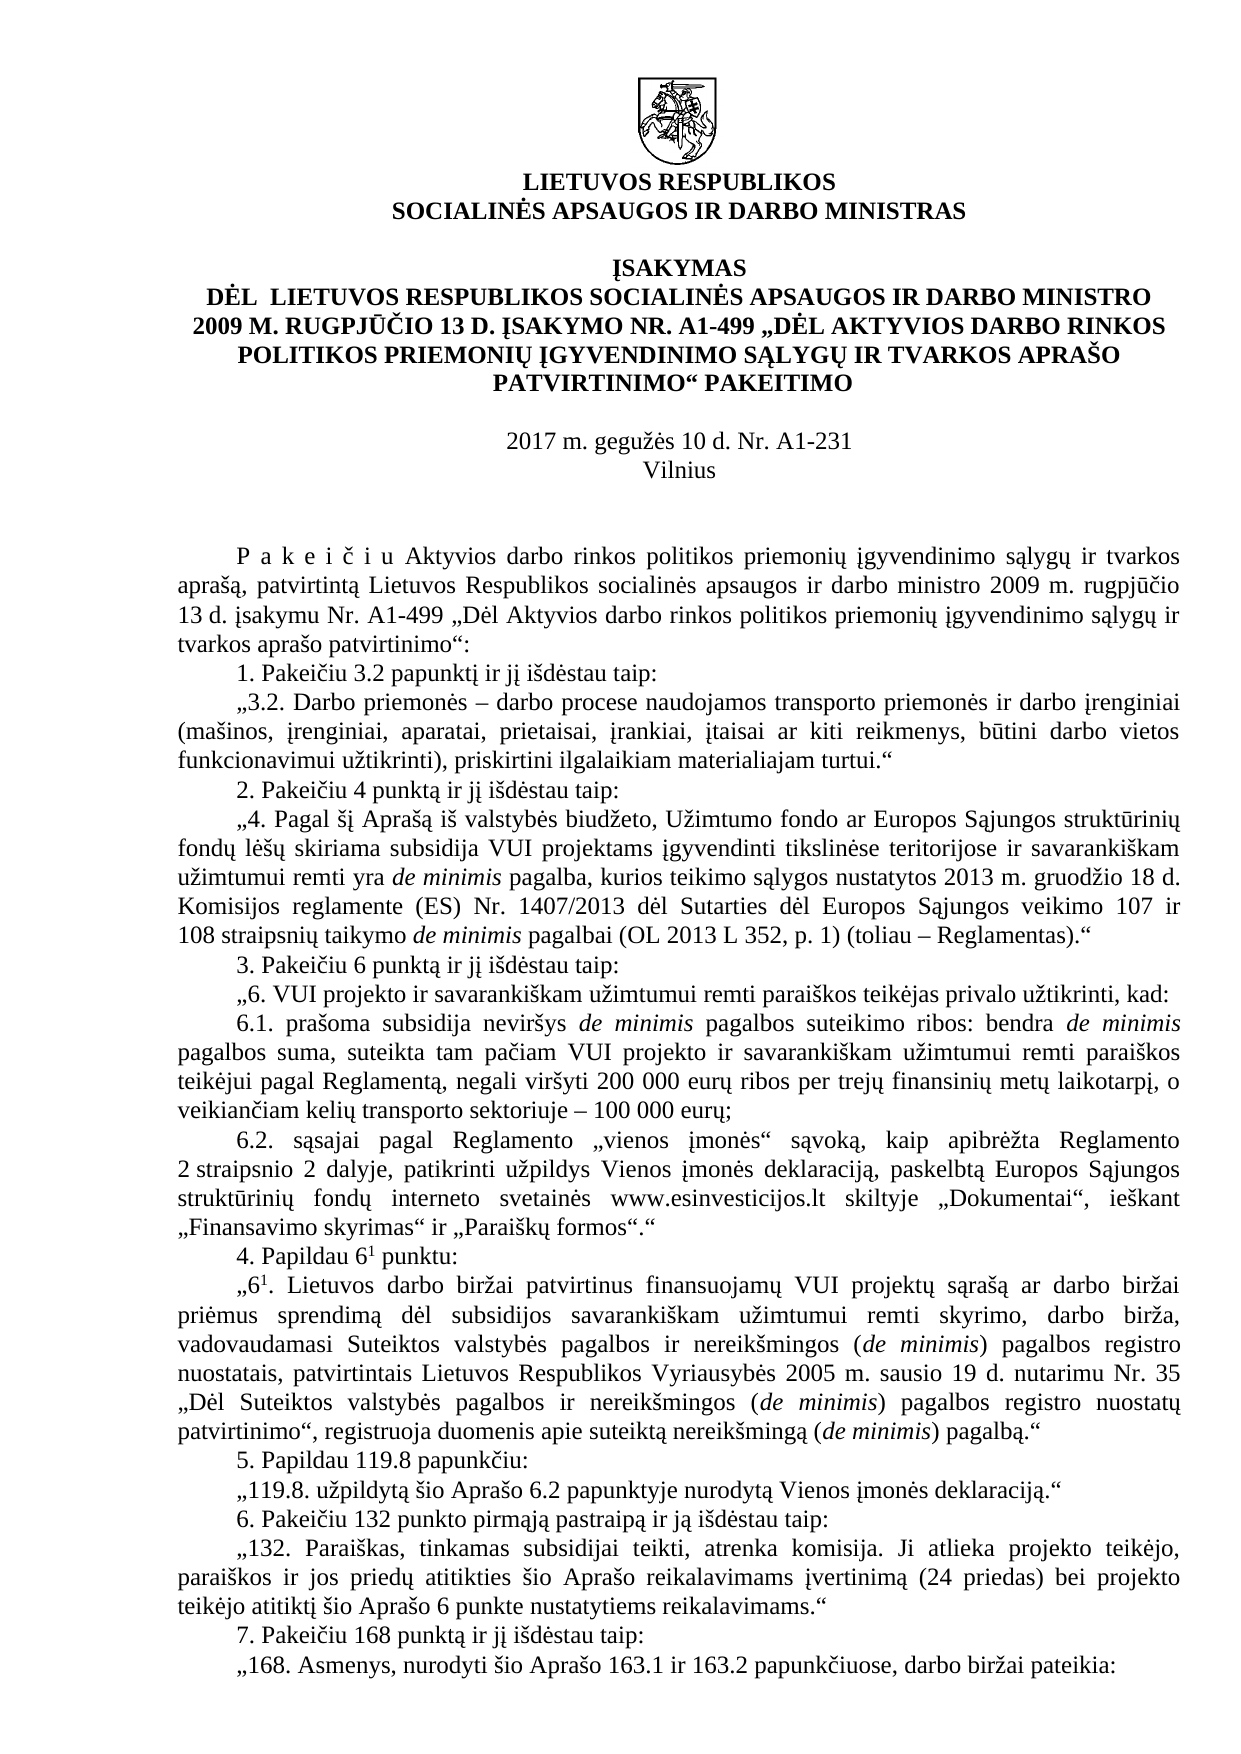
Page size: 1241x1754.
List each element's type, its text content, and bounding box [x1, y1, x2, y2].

text 3. Pakeičiu 6 punktą ir jį išdėstau taip: [177, 949, 1181, 978]
text 5. Papildau 119.8 papunkčiu: [177, 1445, 1181, 1474]
text „61. Lietuvos darbo biržai patvirtinus finansuojamų VUI projektų sąrašą ar darbo biržai priėmus sprendimą dėl subsidijos savarankiškam užimtumui remti skyrimo, darbo birža, vadovaudamasi Suteiktos valstybės pagalbos ir nereikšmingos (de minimis) pagalbos registro nuostatais, patvirtintais Lietuvos Respublikos Vyriausybės 2005 m. sausio 19 d. nutarimu Nr. 35 „Dėl Suteiktos valstybės pagalbos ir nereikšmingos (de minimis) pagalbos registro nuostatų patvirtinimo“, registruoja duomenis apie suteiktą nereikšmingą (de minimis) pagalbą.“ [177, 1270, 1181, 1445]
text LIETUVOS RESPUBLIKOS [177, 167, 1181, 196]
text 1. Pakeičiu 3.2 papunktį ir jį išdėstau taip: [177, 658, 1181, 687]
text 2. Pakeičiu 4 punktą ir jį išdėstau taip: [177, 774, 1181, 803]
text „4. Pagal šį Aprašą iš valstybės biudžeto, Užimtumo fondo ar Europos Sąjungos struktūrinių fondų lėšų skiriama subsidija VUI projektams įgyvendinti tikslinėse teritorijose ir savarankiškam užimtumui remti yra de minimis pagalba, kurios teikimo sąlygos nustatytos 2013 m. gruodžio 18 d. Komisijos reglamente (ES) Nr. 1407/2013 dėl Sutarties dėl Europos Sąjungos veikimo 107 ir 108 straipsnių taikymo de minimis pagalbai (OL 2013 L 352, p. 1) (toliau – Reglamentas).“ [177, 803, 1181, 949]
text „3.2. Darbo priemonės – darbo procese naudojamos transporto priemonės ir darbo įrenginiai (mašinos, įrenginiai, aparatai, prietaisai, įrankiai, įtaisai ar kiti reikmenys, būtini darbo vietos funkcionavimui užtikrinti), priskirtini ilgalaikiam materialiajam turtui.“ [177, 687, 1181, 774]
text ĮSAKYMAS [177, 253, 1181, 282]
text Vilnius [177, 455, 1181, 483]
text 6.1. prašoma subsidija neviršys de minimis pagalbos suteikimo ribos: bendra de minimis pagalbos suma, suteikta tam pačiam VUI projekto ir savarankiškam užimtumui remti paraiškos teikėjui pagal Reglamentą, negali viršyti 200 000 eurų ribos per trejų finansinių metų laikotarpį, o veikiančiam kelių transporto sektoriuje – 100 000 eurų; [177, 1008, 1181, 1124]
text 2017 m. gegužės 10 d. Nr. A1-231 [177, 426, 1181, 455]
text 7. Pakeičiu 168 punktą ir jį išdėstau taip: [177, 1620, 1181, 1649]
text „132. Paraiškas, tinkamas subsidijai teikti, atrenka komisija. Ji atlieka projekto teikėjo, paraiškos ir jos priedų atitikties šio Aprašo reikalavimams įvertinimą (24 priedas) bei projekto teikėjo atitiktį šio Aprašo 6 punkte nustatytiems reikalavimams.“ [177, 1533, 1181, 1620]
text „6. VUI projekto ir savarankiškam užimtumui remti paraiškos teikėjas privalo užtikrinti, kad: [177, 978, 1181, 1008]
text P a k e i č i u Aktyvios darbo rinkos politikos priemonių įgyvendinimo sąlygų ir tvarkos aprašą, patvirtintą Lietuvos Respublikos socialinės apsaugos ir darbo ministro 2009 m. rugpjūčio 13 d. įsakymu Nr. A1-499 „Dėl Aktyvios darbo rinkos politikos priemonių įgyvendinimo sąlygų ir tvarkos aprašo patvirtinimo“: [177, 541, 1181, 658]
text SOCIALINĖS APSAUGOS IR DARBO MINISTRAS [177, 196, 1181, 225]
text 6.2. sąsajai pagal Reglamento „vienos įmonės“ sąvoką, kaip apibrėžta Reglamento 2 straipsnio 2 dalyje, patikrinti užpildys Vienos įmonės deklaraciją, paskelbtą Europos Sąjungos struktūrinių fondų interneto svetainės www.esinvesticijos.lt skiltyje „Dokumentai“, ieškant „Finansavimo skyrimas“ ir „Paraiškų formos“.“ [177, 1124, 1181, 1241]
text DĖL LIETUVOS RESPUBLIKOS SOCIALINĖS APSAUGOS IR DARBO MINISTRO 2009 M. RUGPJŪČIO 13 D. ĮSAKYMO NR. A1-499 „DĖL AKTYVIOS DARBO RINKOS POLITIKOS PRIEMONIŲ ĮGYVENDINIMO SĄLYGŲ IR TVARKOS APRAŠO PATVIRTINIMO“ PAKEITIMO [177, 282, 1181, 397]
text „168. Asmenys, nurodyti šio Aprašo 163.1 ir 163.2 papunkčiuose, darbo biržai pateikia: [177, 1649, 1181, 1678]
text 4. Papildau 61 punktu: [177, 1241, 1181, 1270]
text 6. Pakeičiu 132 punkto pirmąją pastraipą ir ją išdėstau taip: [177, 1503, 1181, 1533]
text „119.8. užpildytą šio Aprašo 6.2 papunktyje nurodytą Vienos įmonės deklaraciją.“ [177, 1474, 1181, 1503]
